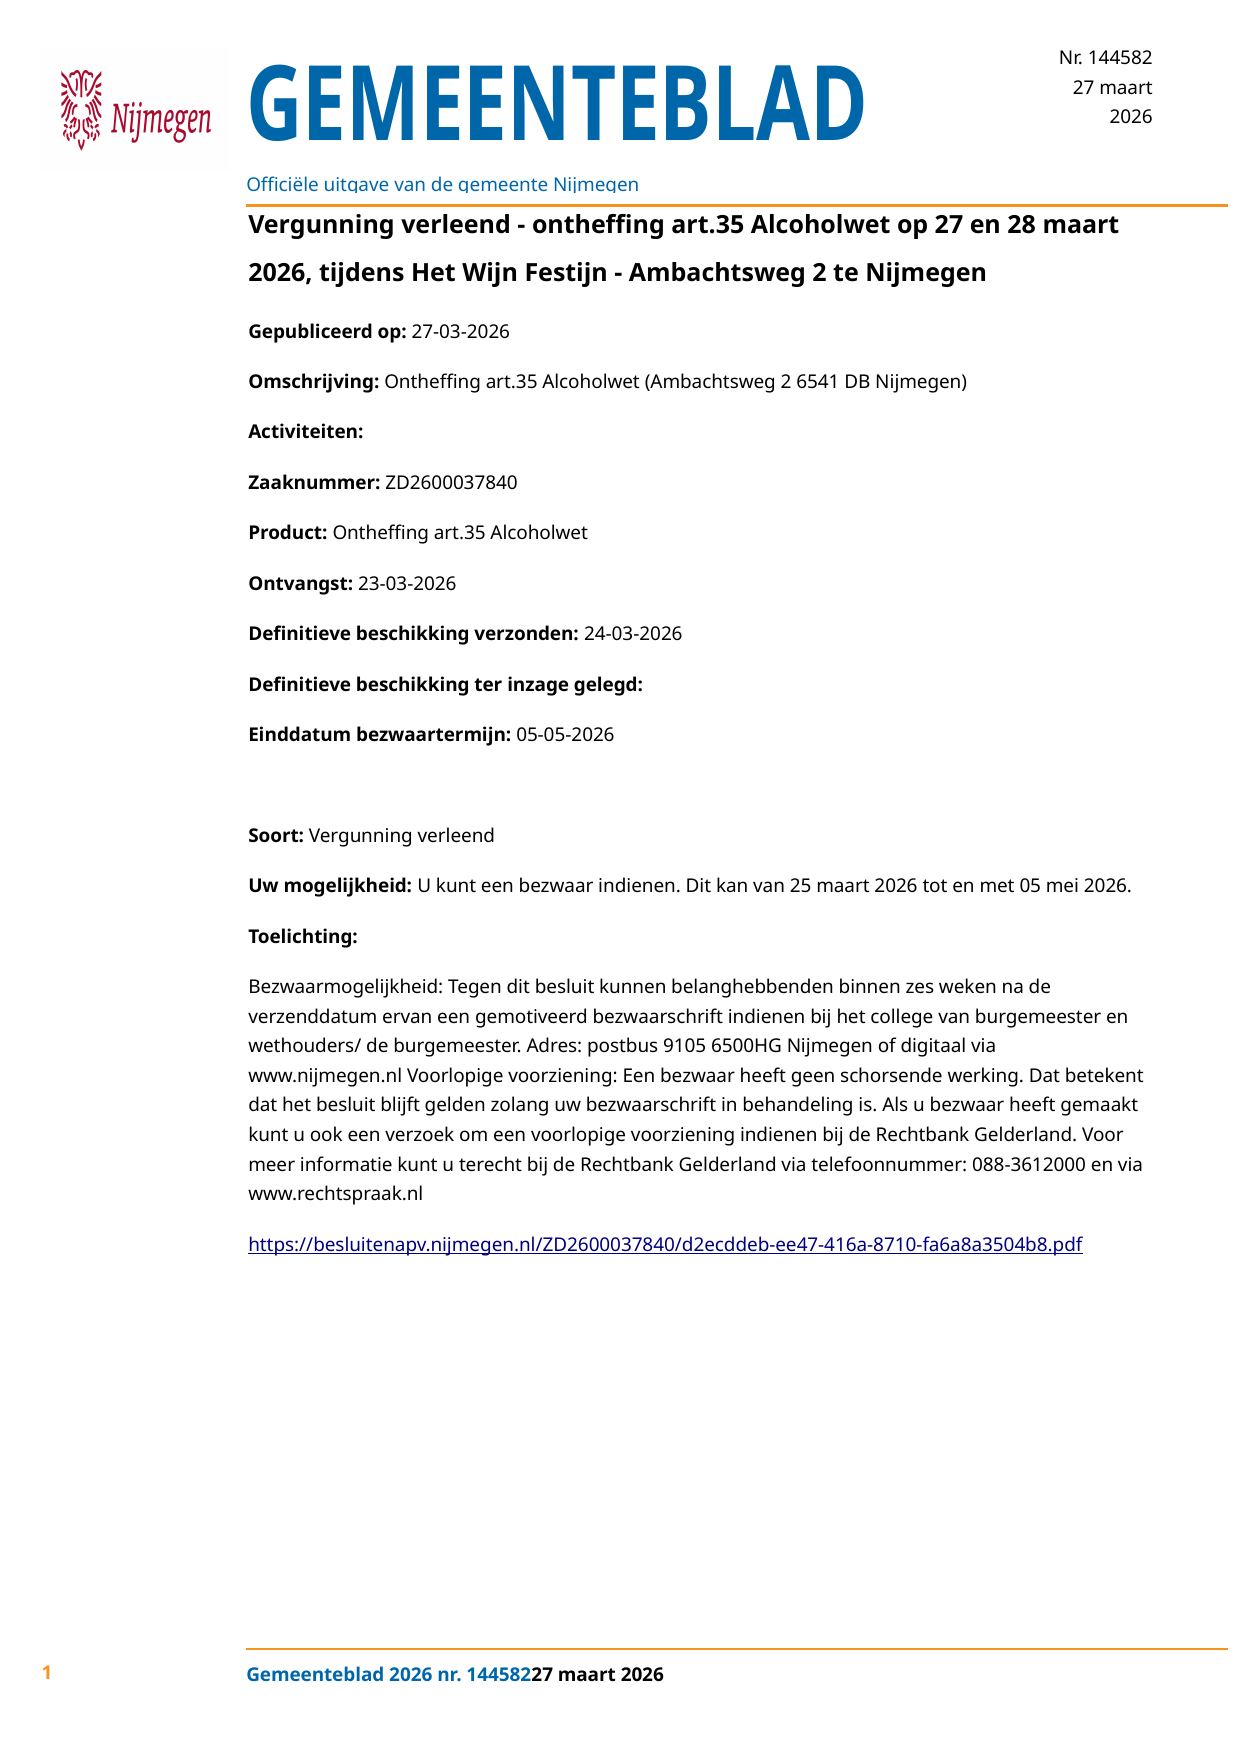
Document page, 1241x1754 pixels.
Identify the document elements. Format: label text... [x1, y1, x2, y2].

text Vergunning verleend - ontheffing art.35 Alcoholwet op 27 en 28 maart 2026, tijdens Het Wijn Festijn - Ambachtsweg 2 te Nijmegen [248, 207, 1152, 288]
text Ontvangst: 23-03-2026 [248, 570, 1152, 596]
text Soort: Vergunning verleend [248, 822, 1152, 848]
text Toelichting: [248, 923, 1152, 949]
picture [41, 47, 231, 172]
text Gepubliceerd op: 27-03-2026 [248, 318, 1152, 344]
text Uw mogelijkheid: U kunt een bezwaar indienen. Dit kan van 25 maart 2026 tot en met 05 mei 2026. [248, 872, 1152, 898]
text https://besluitenapv.nijmegen.nl/ZD2600037840/d2ecddeb-ee47-416a-8710-fa6a8a3504b8.pdf [248, 1231, 1152, 1257]
text Einddatum bezwaartermijn: 05-05-2026 [248, 721, 1152, 747]
text Definitieve beschikking ter inzage gelegd: [248, 671, 1152, 697]
text Bezwaarmogelijkheid: Tegen dit besluit kunnen belanghebbenden binnen zes weken na de verzenddatum ervan een gemotiveerd bezwaarschrift indienen bij het college van burgemeester en wethouders/ de burgemeester. Adres: postbus 9105 6500HG Nijmegen of digitaal via www.nijmegen.nl Voorlopige voorziening: Een bezwaar heeft geen schorsende werking. Dat betekent dat het besluit blijft gelden zolang uw bezwaarschrift in behandeling is. Als u bezwaar heeft gemaakt kunt u ook een verzoek om een voorlopige voorziening indienen bij de Rechtbank Gelderland. Voor meer informatie kunt u terecht bij de Rechtbank Gelderland via telefoonnummer: 088-3612000 en via www.rechtspraak.nl [248, 973, 1152, 1206]
text Zaaknummer: ZD2600037840 [248, 469, 1152, 495]
text Definitieve beschikking verzonden: 24-03-2026 [248, 620, 1152, 646]
text Activiteiten: [248, 419, 1152, 444]
text Product: Ontheffing art.35 Alcoholwet [248, 519, 1152, 545]
text Omschrijving: Ontheffing art.35 Alcoholwet (Ambachtsweg 2 6541 DB Nijmegen) [248, 368, 1152, 394]
